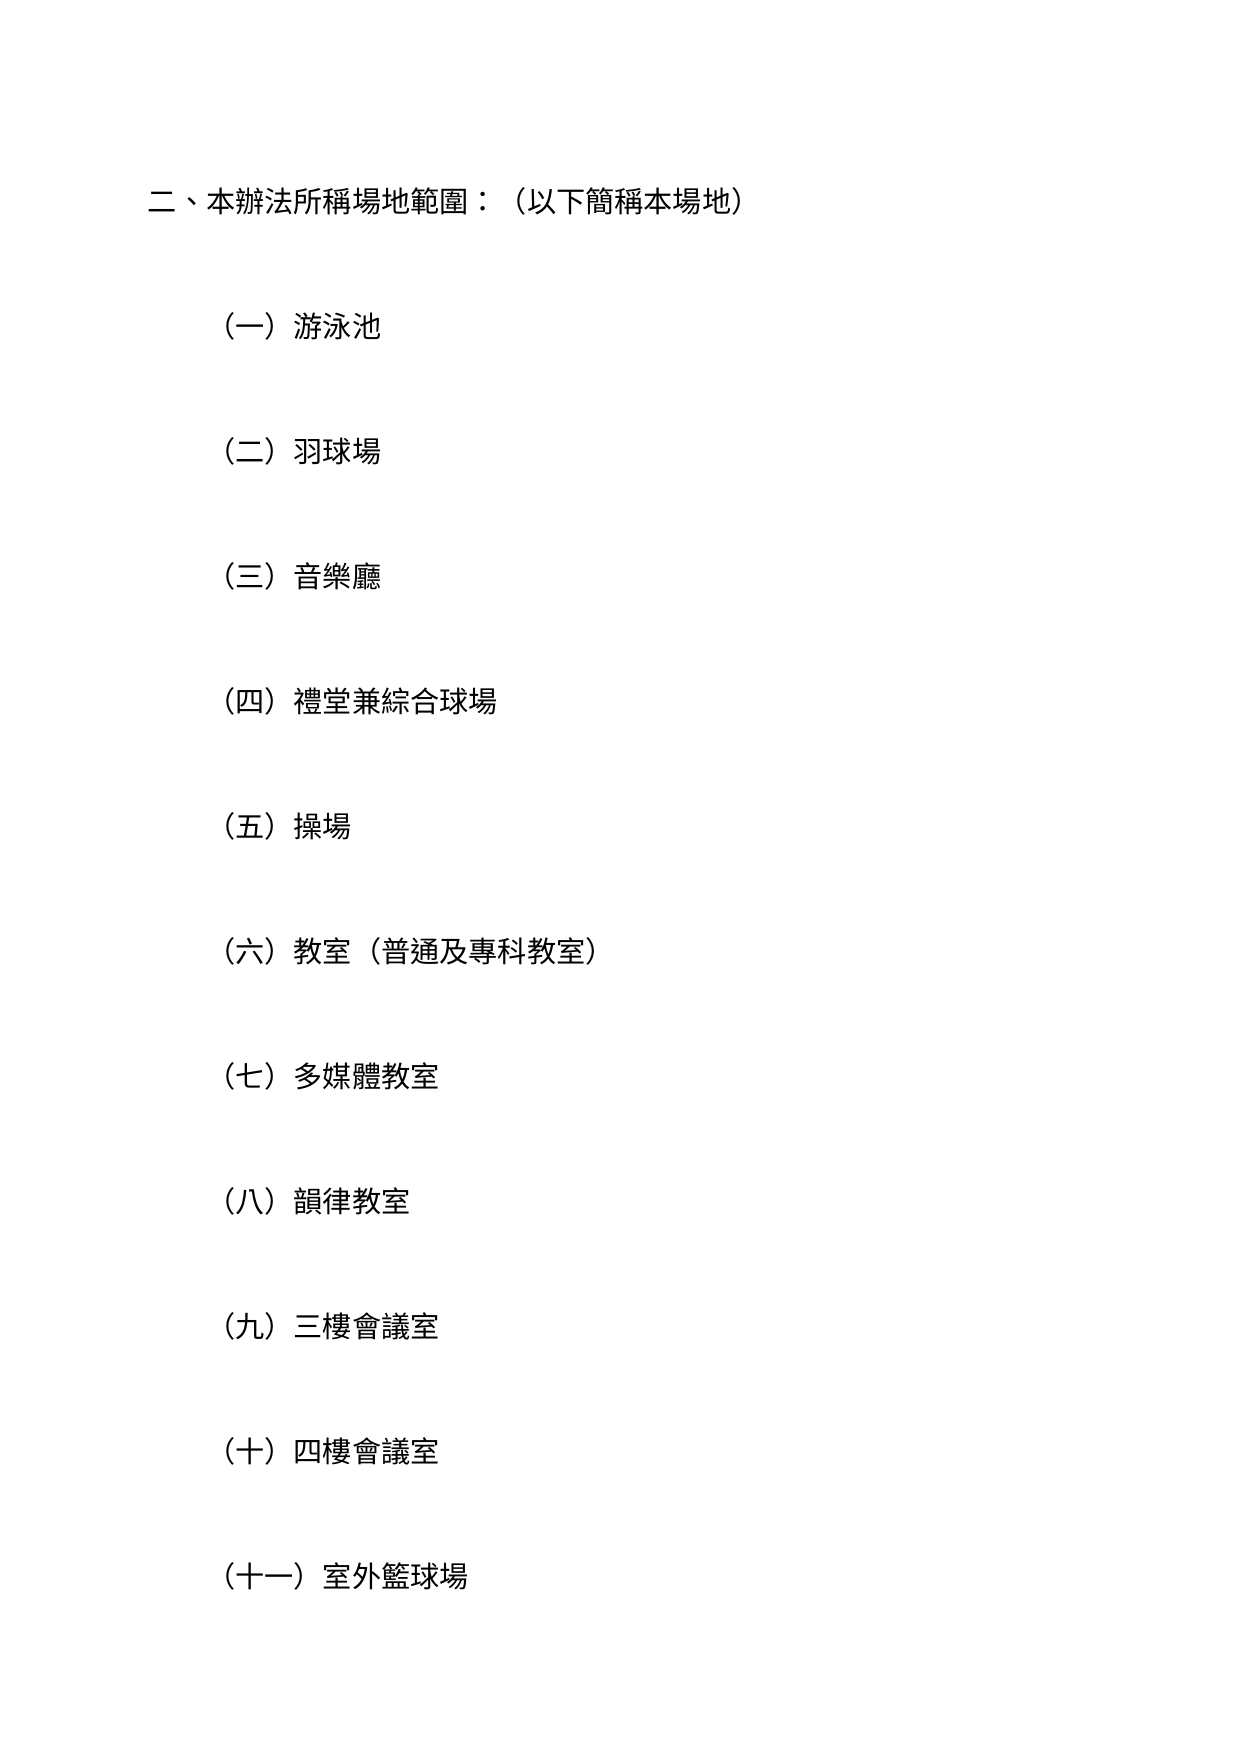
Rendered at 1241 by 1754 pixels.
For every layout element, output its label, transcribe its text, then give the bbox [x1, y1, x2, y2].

subtitle （一）游泳池 [148, 283, 1092, 346]
subtitle （五）操場 [148, 783, 1092, 846]
subtitle （九）三樓會議室 [148, 1283, 1092, 1346]
subtitle （十一）室外籃球場 [148, 1533, 1092, 1596]
subtitle （四）禮堂兼綜合球場 [148, 658, 1092, 721]
subtitle （三）音樂廳 [148, 533, 1092, 596]
subtitle 二、本辦法所稱場地範圍：（以下簡稱本場地） [148, 158, 1092, 221]
subtitle （二）羽球場 [148, 408, 1092, 471]
subtitle （六）教室（普通及專科教室） [148, 908, 1092, 971]
subtitle （十）四樓會議室 [148, 1408, 1092, 1471]
subtitle （八）韻律教室 [148, 1158, 1092, 1221]
subtitle （七）多媒體教室 [148, 1033, 1092, 1096]
